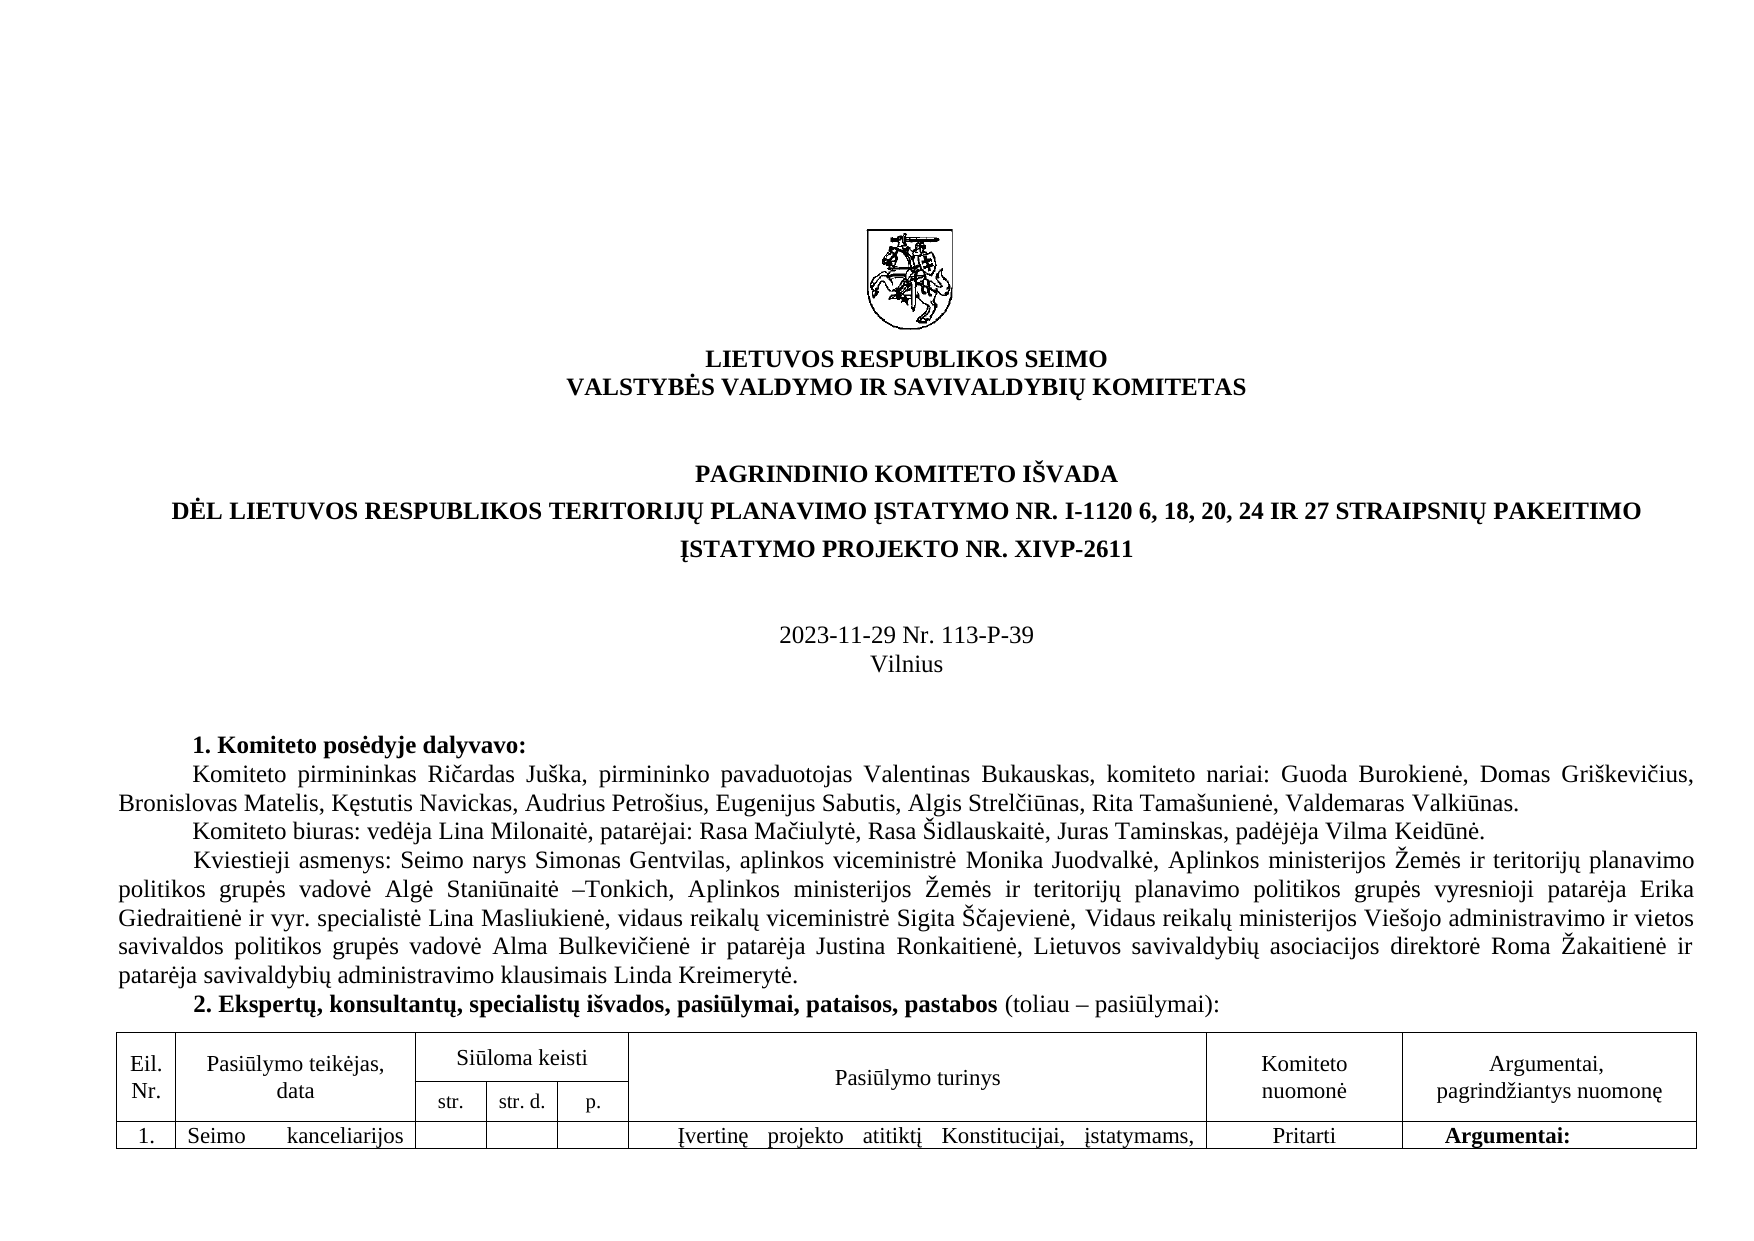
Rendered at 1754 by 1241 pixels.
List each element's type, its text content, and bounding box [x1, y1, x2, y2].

text DĖL LIETUVOS RESPUBLIKOS TERITORIJŲ PLANAVIMO ĮSTATYMO NR. I-1120 6, 18, 20, 24 IR 27 STRAIPSNIŲ PAKEITIMO [118, 487, 1695, 525]
subtitle 2. Ekspertų, konsultantų, specialistų išvados, pasiūlymai, pataisos, pastabos (toliau – pasiūlymai): [118, 989, 1695, 1018]
table_cell [487, 1122, 557, 1148]
table_header Pasiūlymo teikėjas, data [176, 1033, 415, 1121]
text Kviestieji asmenys: Seimo narys Simonas Gentvilas, aplinkos viceministrė Monika Juodvalkė, Aplinkos ministerijos Žemės ir teritorijų planavimo politikos grupės vadovė Algė Staniūnaitė –Tonkich, Aplinkos ministerijos Žemės ir teritorijų planavimo politikos grupės vyresnioji patarėja Erika Giedraitienė ir vyr. specialistė Lina Masliukienė, vidaus reikalų viceministrė Sigita Ščajevienė, Vidaus reikalų ministerijos Viešojo administravimo ir vietos savivaldos politikos grupės vadovė Alma Bulkevičienė ir patarėja Justina Ronkaitienė, Lietuvos savivaldybių asociacijos direktorė Roma Žakaitienė ir patarėja savivaldybių administravimo klausimais Linda Kreimerytė. [118, 845, 1695, 989]
table_cell 1. [117, 1122, 175, 1148]
subtitle PAGRINDINIO KOMITETO IŠVADA [118, 459, 1695, 487]
table_cell Pritarti [1207, 1122, 1402, 1148]
table_cell p. [558, 1082, 628, 1121]
text 1. Komiteto posėdyje dalyvavo: [118, 730, 1695, 759]
table_cell str. d. [487, 1082, 557, 1121]
text LIETUVOS RESPUBLIKOS SEIMO [118, 344, 1695, 372]
table_header Pasiūlymo turinys [629, 1033, 1206, 1121]
text Vilnius [118, 649, 1695, 677]
table_cell Įvertinę projekto atitiktį Konstitucijai, įstatymams, [629, 1122, 1206, 1148]
table_cell [416, 1122, 486, 1148]
table_header Argumentai, pagrindžiantys nuomonę [1403, 1033, 1696, 1121]
text ĮSTATYMO PROJEKTO NR. XIVP-2611 [118, 525, 1695, 562]
table_cell [558, 1122, 628, 1148]
table_header Komiteto nuomonė [1207, 1033, 1402, 1121]
table_cell Seimo kanceliarijos [176, 1122, 415, 1148]
text Komiteto pirmininkas Ričardas Juška, pirmininko pavaduotojas Valentinas Bukauskas, komiteto nariai: Guoda Burokienė, Domas Griškevičius, Bronislovas Matelis, Kęstutis Navickas, Audrius Petrošius, Eugenijus Sabutis, Algis Strelčiūnas, Rita Tamašunienė, Valdemaras Valkiūnas. [118, 759, 1695, 816]
text 2023-11-29 Nr. 113-P-39 [118, 620, 1695, 649]
table_header Siūloma keisti [416, 1033, 628, 1081]
table_cell str. [416, 1082, 486, 1121]
text Komiteto biuras: vedėja Lina Milonaitė, patarėjai: Rasa Mačiulytė, Rasa Šidlauskaitė, Juras Taminskas, padėjėja Vilma Keidūnė. [118, 816, 1695, 845]
table_header Eil. Nr. [117, 1033, 175, 1121]
table_cell Argumentai: [1403, 1122, 1696, 1148]
text VALSTYBĖS VALDYMO IR SAVIVALDYBIŲ KOMITETAS [118, 372, 1695, 401]
